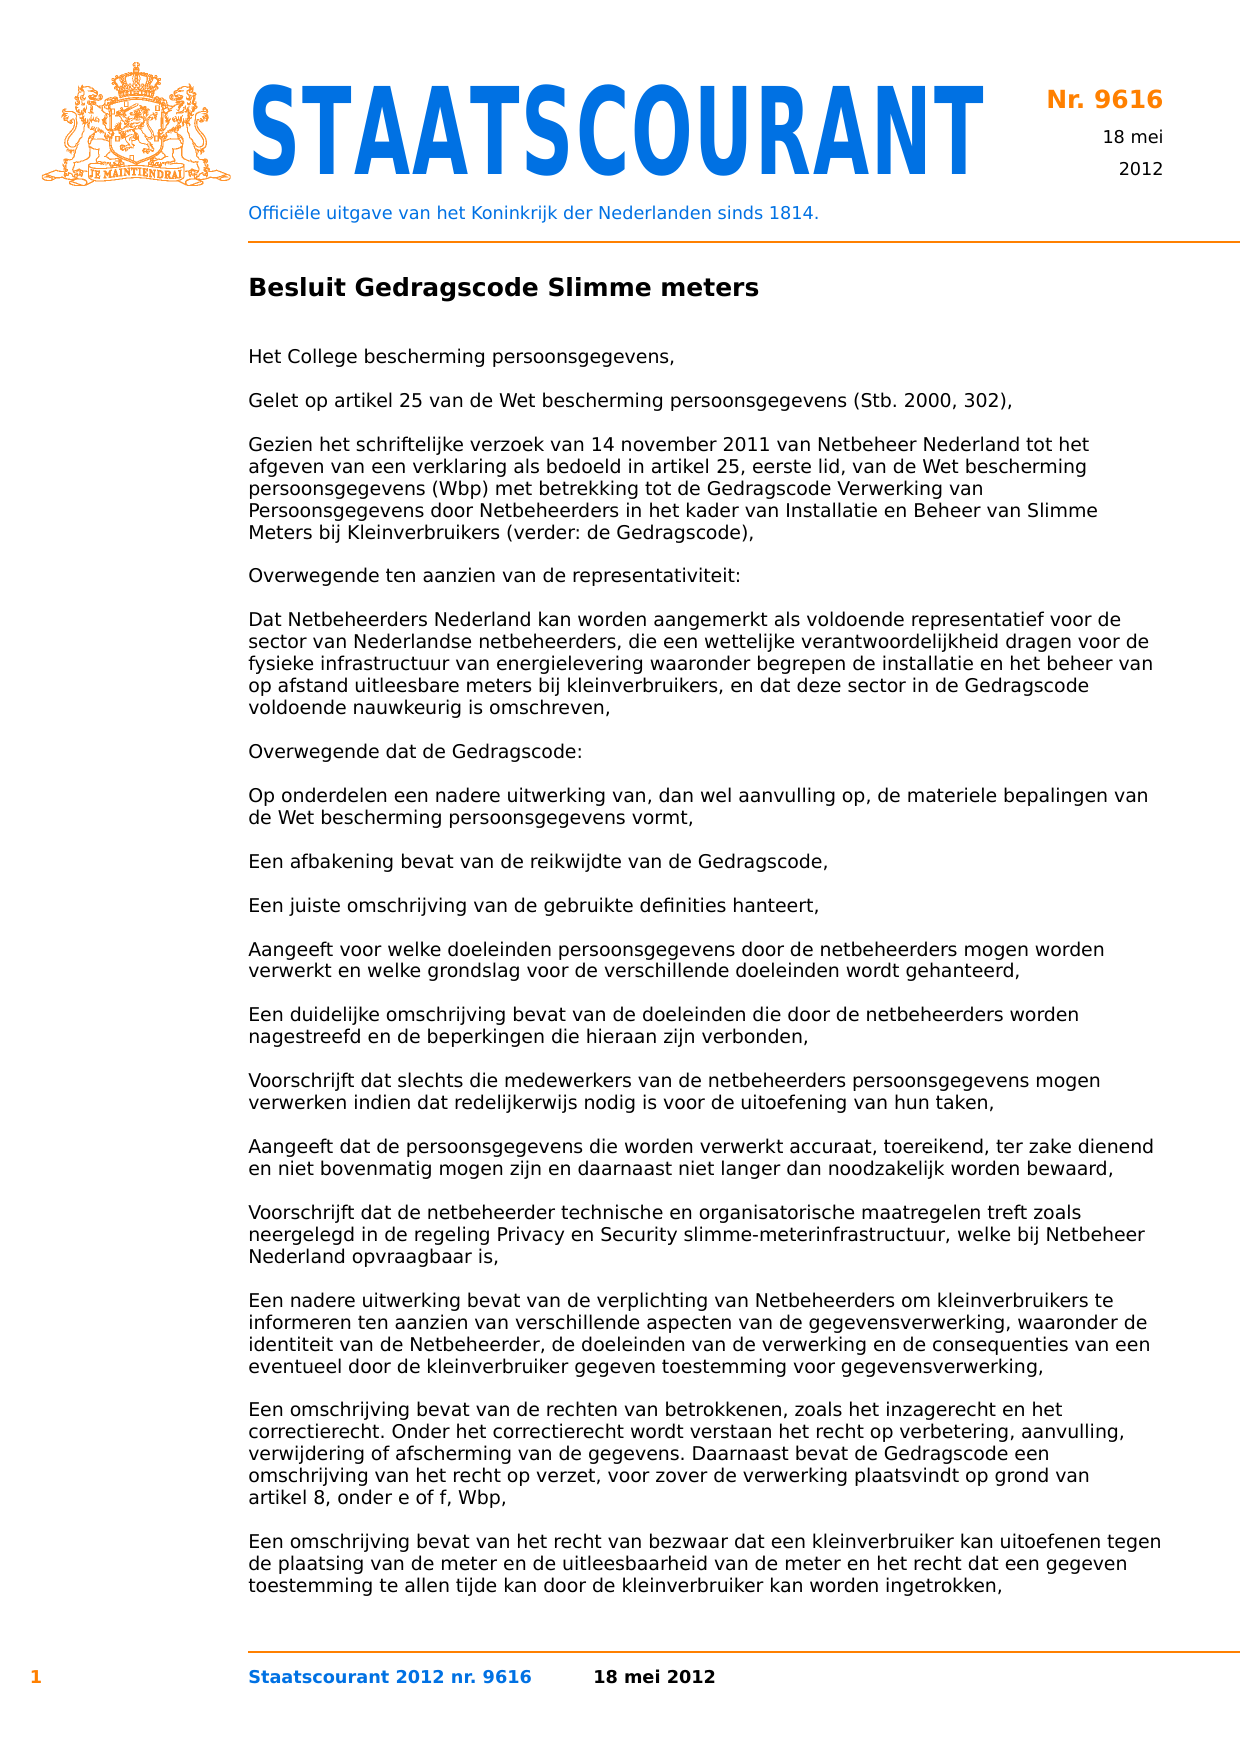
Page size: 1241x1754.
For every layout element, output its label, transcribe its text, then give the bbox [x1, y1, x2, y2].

table_cell Officiële uitgave van het Koninkrijk der Nederlanden sinds 1814. [248, 203, 1240, 241]
subtitle Besluit Gedragscode Slimme meters [248, 273, 1163, 302]
table_header [25, 62, 248, 241]
text Overwegende ten aanzien van de representativiteit: [248, 565, 1163, 587]
text Voorschrijft dat de netbeheerder technische en organisatorische maatregelen treft zoals neergelegd in de regeling Privacy en Security slimme-meterinfrastructuur, welke bij Netbeheer Nederland opvraagbaar is, [248, 1202, 1163, 1268]
text Een afbakening bevat van de reikwijdte van de Gedragscode, [248, 851, 1163, 873]
text Een nadere uitwerking bevat van de verplichting van Netbeheerders om kleinverbruikers te informeren ten aanzien van verschillende aspecten van de gegevensverwerking, waaronder de identiteit van de Netbeheerder, de doeleinden van de verwerking en de consequenties van een eventueel door de kleinverbruiker gegeven toestemming voor gegevensverwerking, [248, 1289, 1163, 1377]
text Voorschrijft dat slechts die medewerkers van de netbeheerders persoonsgegevens mogen verwerken indien dat redelijkerwijs nodig is voor de uitoefening van hun taken, [248, 1070, 1163, 1114]
text Aangeeft voor welke doeleinden persoonsgegevens door de netbeheerders mogen worden verwerkt en welke grondslag voor de verschillende doeleinden wordt gehanteerd, [248, 938, 1163, 982]
text Op onderdelen een nadere uitwerking van, dan wel aanvulling op, de materiele bepalingen van de Wet bescherming persoonsgegevens vormt, [248, 785, 1163, 829]
text Het College bescherming persoonsgegevens, [248, 346, 1163, 368]
text Dat Netbeheerders Nederland kan worden aangemerkt als voldoende representatief voor de sector van Nederlandse netbeheerders, die een wettelijke verantwoordelijkheid dragen voor de fysieke infrastructuur van energielevering waaronder begrepen de installatie en het beheer van op afstand uitleesbare meters bij kleinverbruikers, en dat deze sector in de Gedragscode voldoende nauwkeurig is omschreven, [248, 609, 1163, 719]
text Aangeeft dat de persoonsgegevens die worden verwerkt accuraat, toereikend, ter zake dienend en niet bovenmatig mogen zijn en daarnaast niet langer dan noodzakelijk worden bewaard, [248, 1136, 1163, 1180]
text Overwegende dat de Gedragscode: [248, 741, 1163, 763]
table_header Nr. 9616 [998, 62, 1240, 121]
text Gezien het schriftelijke verzoek van 14 november 2011 van Netbeheer Nederland tot het afgeven van een verklaring als bedoeld in artikel 25, eerste lid, van de Wet bescherming persoonsgegevens (Wbp) met betrekking tot de Gedragscode Verwerking van Persoonsgegevens door Netbeheerders in het kader van Installatie en Beheer van Slimme Meters bij Kleinverbruikers (verder: de Gedragscode), [248, 434, 1163, 543]
text Een juiste omschrijving van de gebruikte definities hanteert, [248, 894, 1163, 917]
text Gelet op artikel 25 van de Wet bescherming persoonsgegevens (Stb. 2000, 302), [248, 390, 1163, 412]
table_header STAATSCOURANT [248, 62, 998, 203]
text Een omschrijving bevat van het recht van bezwaar dat een kleinverbruiker kan uitoefenen tegen de plaatsing van de meter en de uitleesbaarheid van de meter en het recht dat een gegeven toestemming te allen tijde kan door de kleinverbruiker kan worden ingetrokken, [248, 1531, 1163, 1597]
text Een duidelijke omschrijving bevat van de doeleinden die door de netbeheerders worden nagestreefd en de beperkingen die hieraan zijn verbonden, [248, 1004, 1163, 1048]
text Een omschrijving bevat van de rechten van betrokkenen, zoals het inzagerecht en het correctierecht. Onder het correctierecht wordt verstaan het recht op verbetering, aanvulling, verwijdering of afscherming van de gegevens. Daarnaast bevat de Gedragscode een omschrijving van het recht op verzet, voor zover de verwerking plaatsvindt op grond van artikel 8, onder e of f, Wbp, [248, 1399, 1163, 1509]
picture [41, 62, 231, 186]
table_cell 18 mei [998, 121, 1240, 153]
table_cell 2012 [998, 153, 1240, 203]
